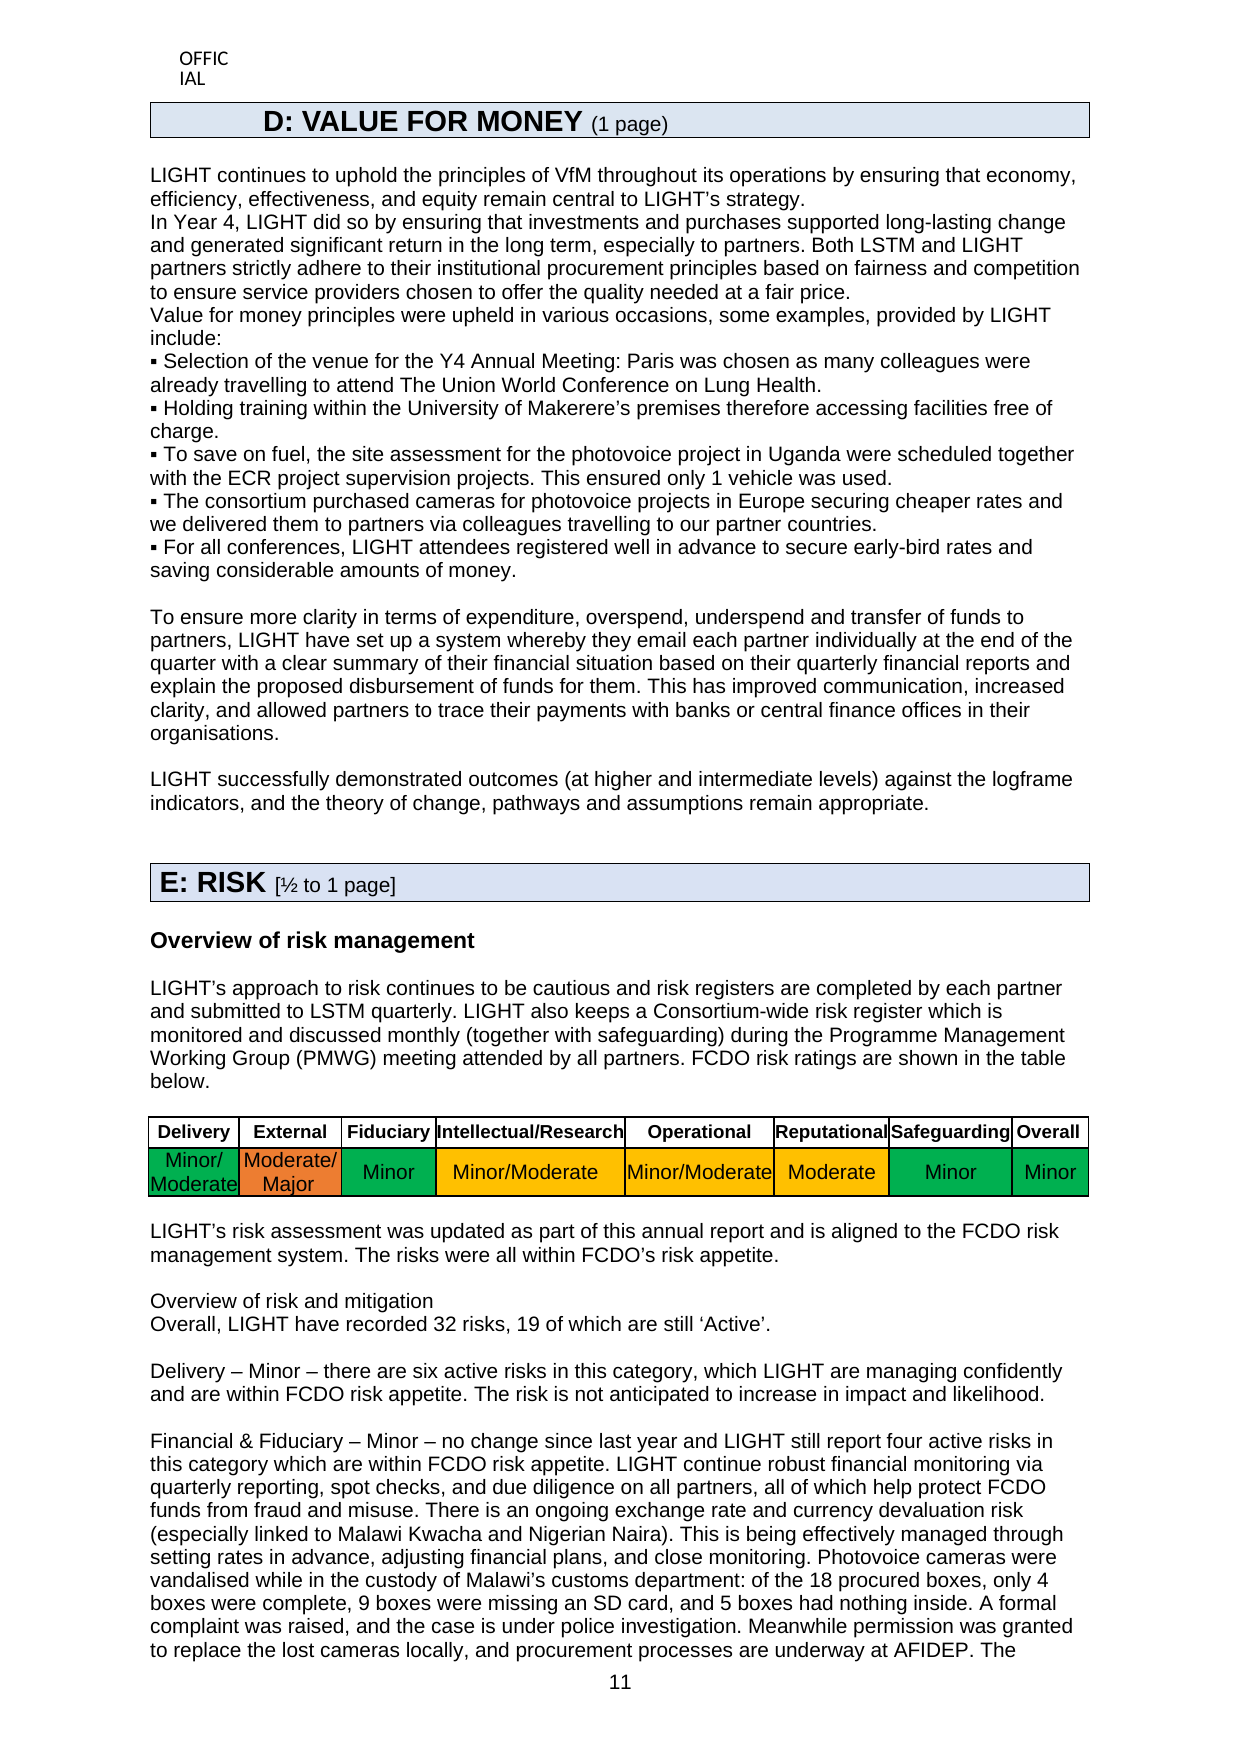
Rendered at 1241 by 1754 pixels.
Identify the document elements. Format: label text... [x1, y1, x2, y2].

text LIGHT successfully demonstrated outcomes (at higher and intermediate levels) against the logframe indicators, and the theory of change, pathways and assumptions remain appropriate. [150, 768, 1090, 814]
text Overall, LIGHT have recorded 32 risks, 19 of which are still ‘Active’. [150, 1313, 1090, 1336]
table_header Intellectual/Research [437, 1118, 624, 1147]
table_header Reputational [775, 1118, 888, 1147]
text LIGHT continues to uphold the principles of VfM throughout its operations by ensuring that economy, efficiency, effectiveness, and equity remain central to LIGHT’s strategy. [150, 164, 1090, 211]
table_header Delivery [149, 1118, 238, 1147]
text Overview of risk and mitigation [150, 1290, 1090, 1313]
text In Year 4, LIGHT did so by ensuring that investments and purchases supported long-lasting change and generated significant return in the long term, especially to partners. Both LSTM and LIGHT partners strictly adhere to their institutional procurement principles based on fairness and competition to ensure service providers chosen to offer the quality needed at a fair price. [150, 211, 1090, 303]
table_header Safeguarding [890, 1118, 1011, 1147]
text Value for money principles were upheld in various occasions, some examples, provided by LIGHT include: [150, 303, 1090, 350]
text E: RISK [½ to 1 page] [151, 864, 1089, 901]
table_cell Minor/Moderate [437, 1149, 624, 1195]
text LIGHT’s risk assessment was updated as part of this annual report and is aligned to the FCDO risk management system. The risks were all within FCDO’s risk appetite. [150, 1220, 1090, 1267]
table_cell Minor [342, 1149, 435, 1195]
text Delivery – Minor – there are six active risks in this category, which LIGHT are managing confidently and are within FCDO risk appetite. The risk is not anticipated to increase in impact and likelihood. [150, 1359, 1090, 1406]
table_cell Minor [890, 1149, 1011, 1195]
text ▪ The consortium purchased cameras for photovoice projects in Europe securing cheaper rates and we delivered them to partners via colleagues travelling to our partner countries. [150, 489, 1090, 536]
table_cell Minor/Moderate [626, 1149, 773, 1195]
table_cell Minor [1013, 1149, 1088, 1195]
text ▪ To save on fuel, the site assessment for the photovoice project in Uganda were scheduled together with the ECR project supervision projects. This ensured only 1 vehicle was used. [150, 443, 1090, 489]
table_header Overall [1013, 1118, 1088, 1147]
text ▪ Selection of the venue for the Y4 Annual Meeting: Paris was chosen as many colleagues were already travelling to attend The Union World Conference on Lung Health. [150, 350, 1090, 396]
text ▪ Holding training within the University of Makerere’s premises therefore accessing facilities free of charge. [150, 396, 1090, 443]
text LIGHT’s approach to risk continues to be cautious and risk registers are completed by each partner and submitted to LSTM quarterly. LIGHT also keeps a Consortium-wide risk register which is monitored and discussed monthly (together with safeguarding) during the Programme Management Working Group (PMWG) meeting attended by all partners. FCDO risk ratings are shown in the table below. [150, 977, 1090, 1093]
text To ensure more clarity in terms of expenditure, overspend, underspend and transfer of funds to partners, LIGHT have set up a system whereby they email each partner individually at the end of the quarter with a clear summary of their financial situation based on their quarterly financial reports and explain the proposed disbursement of funds for them. This has improved communication, increased clarity, and allowed partners to trace their payments with banks or central finance offices in their organisations. [150, 605, 1090, 745]
subtitle D: VALUE FOR MONEY (1 page) [151, 103, 1089, 137]
text ▪ For all conferences, LIGHT attendees registered well in advance to secure early-bird rates and saving considerable amounts of money. [150, 536, 1090, 582]
table_header External [240, 1118, 341, 1147]
text Overview of risk management [150, 928, 1090, 953]
table_cell Minor/ Moderate [149, 1149, 238, 1195]
text Financial & Fiduciary – Minor – no change since last year and LIGHT still report four active risks in this category which are within FCDO risk appetite. LIGHT continue robust financial monitoring via quarterly reporting, spot checks, and due diligence on all partners, all of which help protect FCDO funds from fraud and misuse. There is an ongoing exchange rate and currency devaluation risk (especially linked to Malawi Kwacha and Nigerian Naira). This is being effectively managed through setting rates in advance, adjusting financial plans, and close monitoring. Photovoice cameras were vandalised while in the custody of Malawi’s customs department: of the 18 procured boxes, only 4 boxes were complete, 9 boxes were missing an SD card, and 5 boxes had nothing inside. A formal complaint was raised, and the case is under police investigation. Meanwhile permission was granted to replace the lost cameras locally, and procurement processes are underway at AFIDEP. The [150, 1429, 1090, 1661]
table_header Operational [626, 1118, 773, 1147]
table_header Fiduciary [342, 1118, 435, 1147]
table_cell Moderate/ Major [240, 1149, 341, 1195]
table_cell Moderate [775, 1149, 888, 1195]
